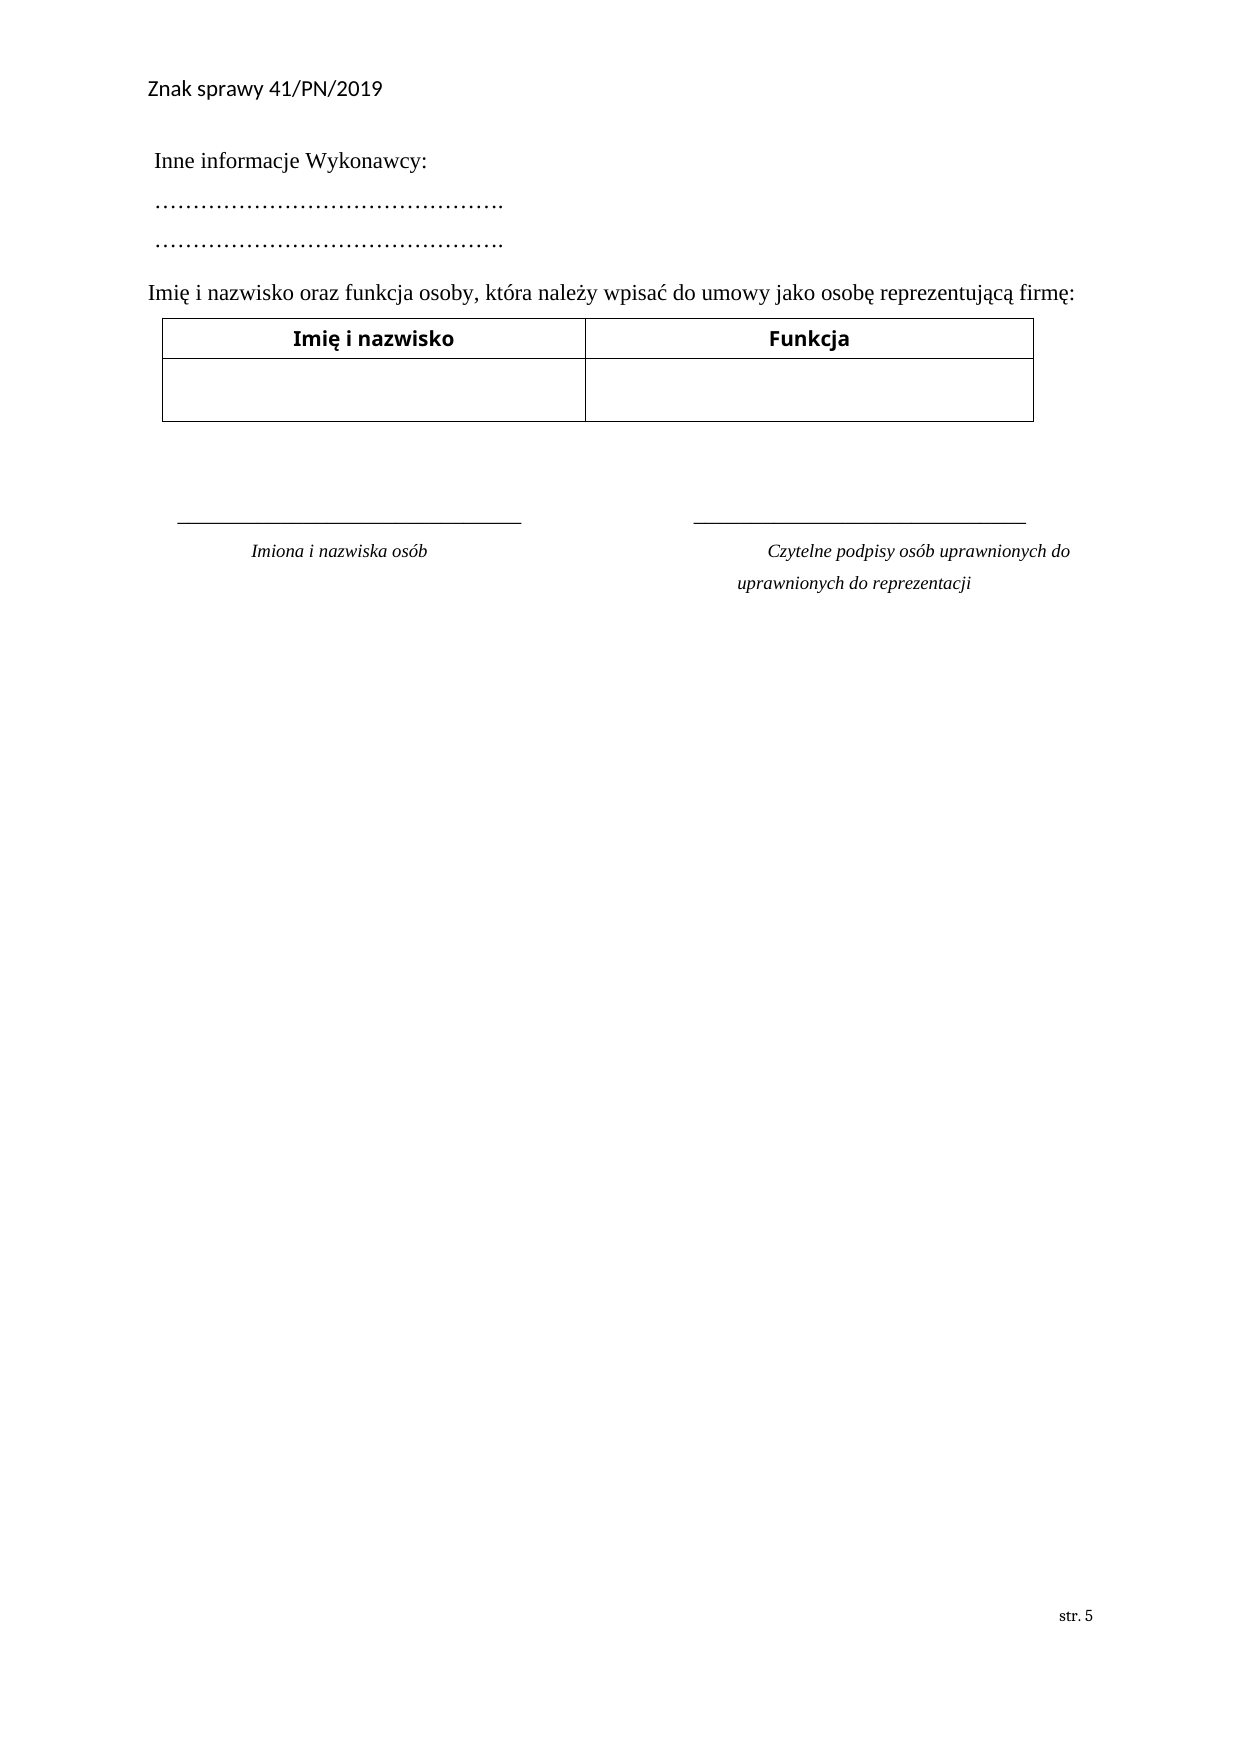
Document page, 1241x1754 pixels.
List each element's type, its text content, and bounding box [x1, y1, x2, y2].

text ………………………………………. [154, 187, 1093, 213]
table_cell [163, 359, 585, 421]
table_header Imię i nazwisko [163, 319, 585, 358]
text ______________________________ _____________________________ [177, 501, 1093, 527]
text Imię i nazwisko oraz funkcja osoby, która należy wpisać do umowy jako osobę reprezentującą firmę: [148, 278, 1093, 305]
text uprawnionych do reprezentacji [148, 572, 1093, 594]
text Imiona i nazwiska osób Czytelne podpisy osób uprawnionych do [251, 540, 1093, 562]
table_cell [586, 359, 1033, 421]
table_header Funkcja [586, 319, 1033, 358]
text ………………………………………. [154, 227, 1093, 253]
text Inne informacje Wykonawcy: [154, 148, 1093, 174]
